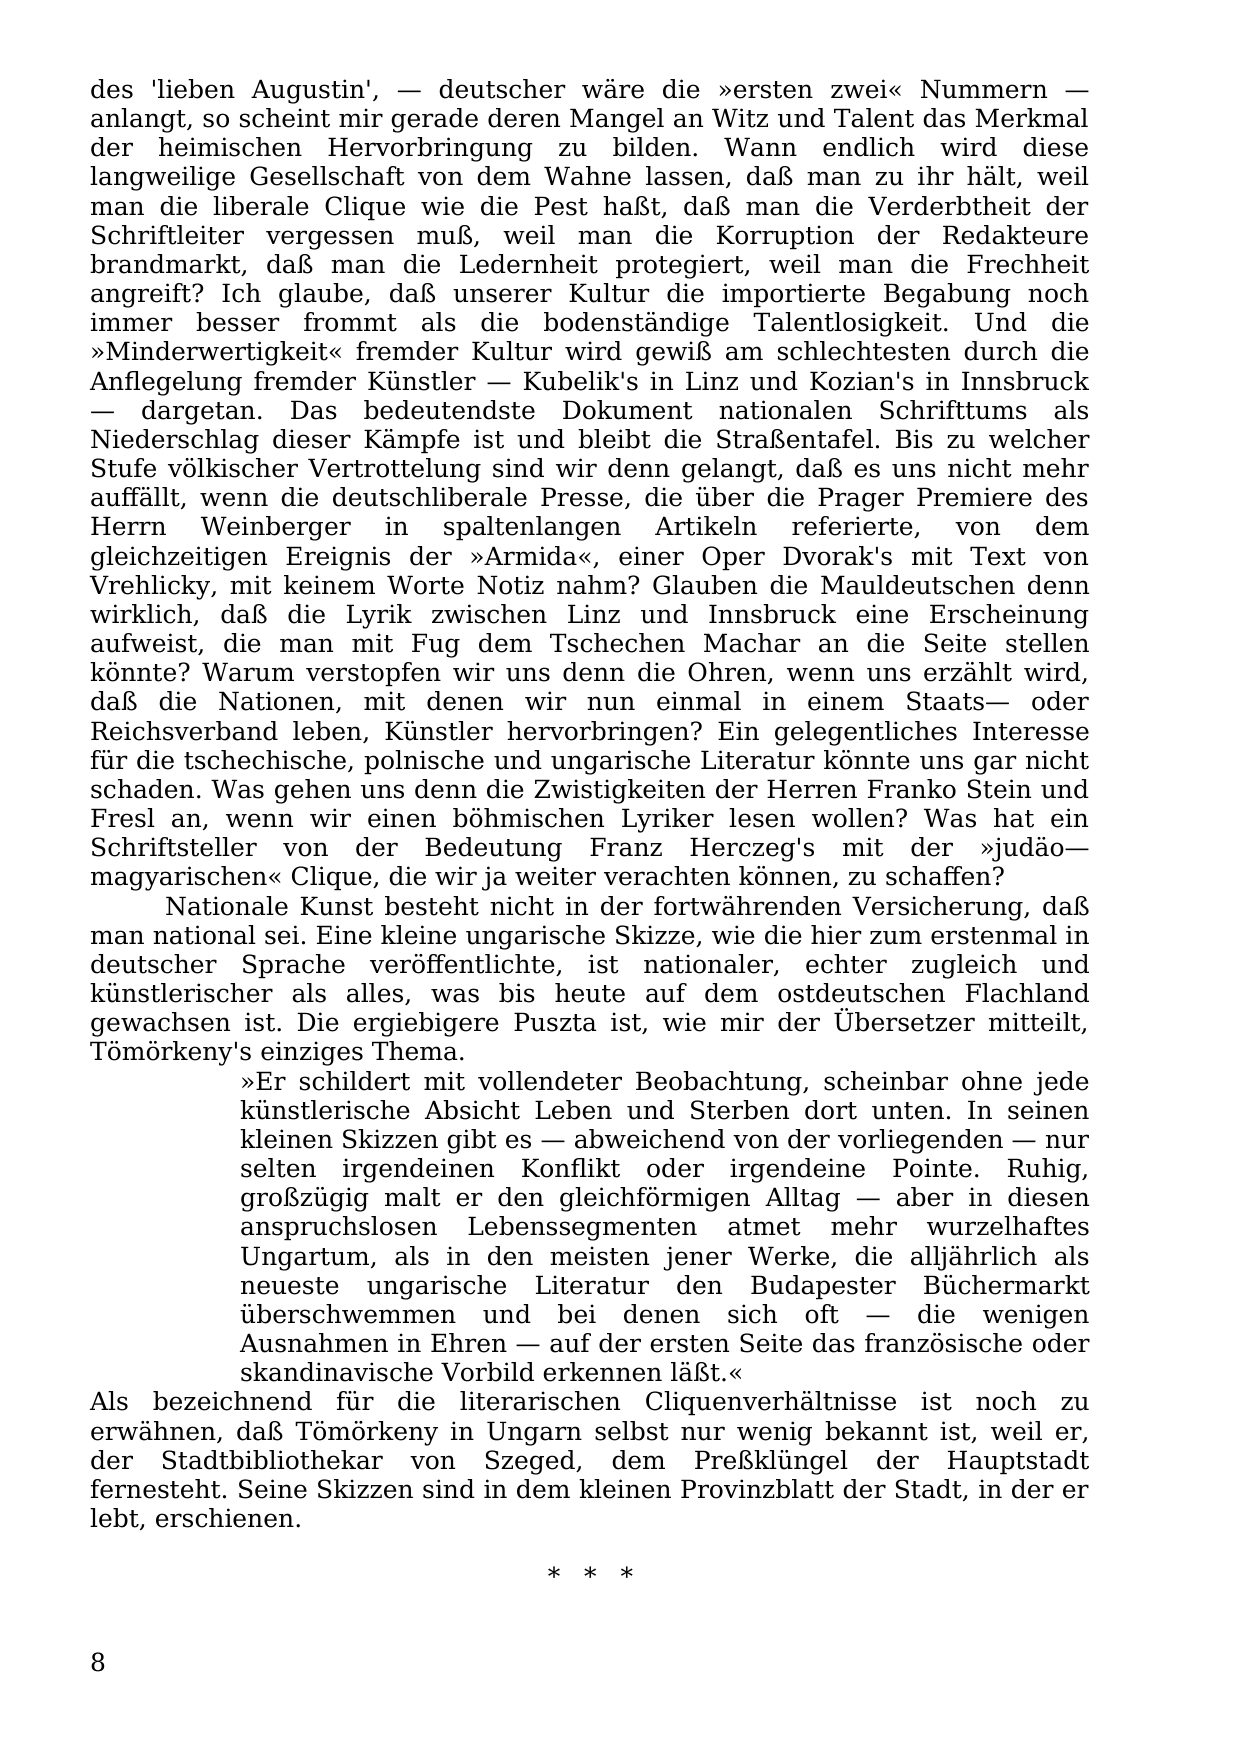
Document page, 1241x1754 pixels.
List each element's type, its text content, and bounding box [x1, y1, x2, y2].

text Als bezeichnend für die literarischen Cliquenverhältnisse ist noch zu erwähnen, daß Tömörkeny in Ungarn selbst nur wenig bekannt ist, weil er, der Stadtbibliothekar von Szeged, dem Preßklüngel der Hauptstadt fernesteht. Seine Skizzen sind in dem kleinen Provinzblatt der Stadt, in der er lebt, erschienen. [90, 1387, 1091, 1533]
text des 'lieben Augustin', — deutscher wäre die »ersten zwei« Nummern — anlangt, so scheint mir gerade deren Mangel an Witz und Talent das Merkmal der heimischen Hervorbringung zu bilden. Wann endlich wird diese langweilige Gesellschaft von dem Wahne lassen, daß man zu ihr hält, weil man die liberale Clique wie die Pest haßt, daß man die Verderbtheit der Schriftleiter vergessen muß, weil man die Korruption der Redakteure brandmarkt, daß man die Ledernheit protegiert, weil man die Frechheit angreift? Ich glaube, daß unserer Kultur die importierte Begabung noch immer besser frommt als die bodenständige Talentlosigkeit. Und die »Minderwertigkeit« fremder Kultur wird gewiß am schlechtesten durch die Anflegelung fremder Künstler — Kubelik's in Linz und Kozian's in Innsbruck — dargetan. Das bedeutendste Dokument nationalen Schrifttums als Niederschlag dieser Kämpfe ist und bleibt die Straßentafel. Bis zu welcher Stufe völkischer Vertrottelung sind wir denn gelangt, daß es uns nicht mehr auffällt, wenn die deutschliberale Presse, die über die Prager Premiere des Herrn Weinberger in spaltenlangen Artikeln referierte, von dem gleichzeitigen Ereignis der »Armida«, einer Oper Dvorak's mit Text von Vrehlicky, mit keinem Worte Notiz nahm? Glauben die Mauldeutschen denn wirklich, daß die Lyrik zwischen Linz und Innsbruck eine Erscheinung aufweist, die man mit Fug dem Tschechen Machar an die Seite stellen könnte? Warum verstopfen wir uns denn die Ohren, wenn uns erzählt wird, daß die Nationen, mit denen wir nun einmal in einem Staats— oder Reichsverband leben, Künstler hervorbringen? Ein gelegentliches Interesse für die tschechische, polnische und ungarische Literatur könnte uns gar nicht schaden. Was gehen uns denn die Zwistigkeiten der Herren Franko Stein und Fresl an, wenn wir einen böhmischen Lyriker lesen wollen? Was hat ein Schriftsteller von der Bedeutung Franz Herczeg's mit der »judäo—magyarischen« Clique, die wir ja weiter verachten können, zu schaffen? [90, 75, 1091, 892]
text Nationale Kunst besteht nicht in der fortwährenden Versicherung, daß man national sei. Eine kleine ungarische Skizze, wie die hier zum erstenmal in deutscher Sprache veröffentlichte, ist nationaler, echter zugleich und künstlerischer als alles, was bis heute auf dem ostdeutschen Flachland gewachsen ist. Die ergiebigere Puszta ist, wie mir der Übersetzer mitteilt, Tömörkeny's einziges Thema. [90, 892, 1091, 1067]
text »Er schildert mit vollendeter Beobachtung, scheinbar ohne jede künstlerische Absicht Leben und Sterben dort unten. In seinen kleinen Skizzen gibt es — abweichend von der vorliegenden — nur selten irgendeinen Konflikt oder irgendeine Pointe. Ruhig, großzügig malt er den gleichförmigen Alltag — aber in diesen anspruchslosen Lebenssegmenten atmet mehr wurzelhaftes Ungartum, als in den meisten jener Werke, die alljährlich als neueste ungarische Literatur den Budapester Büchermarkt überschwemmen und bei denen sich oft — die wenigen Ausnahmen in Ehren — auf der ersten Seite das französische oder skandinavische Vorbild erkennen läßt.« [240, 1067, 1091, 1387]
text * * * [90, 1562, 1091, 1592]
